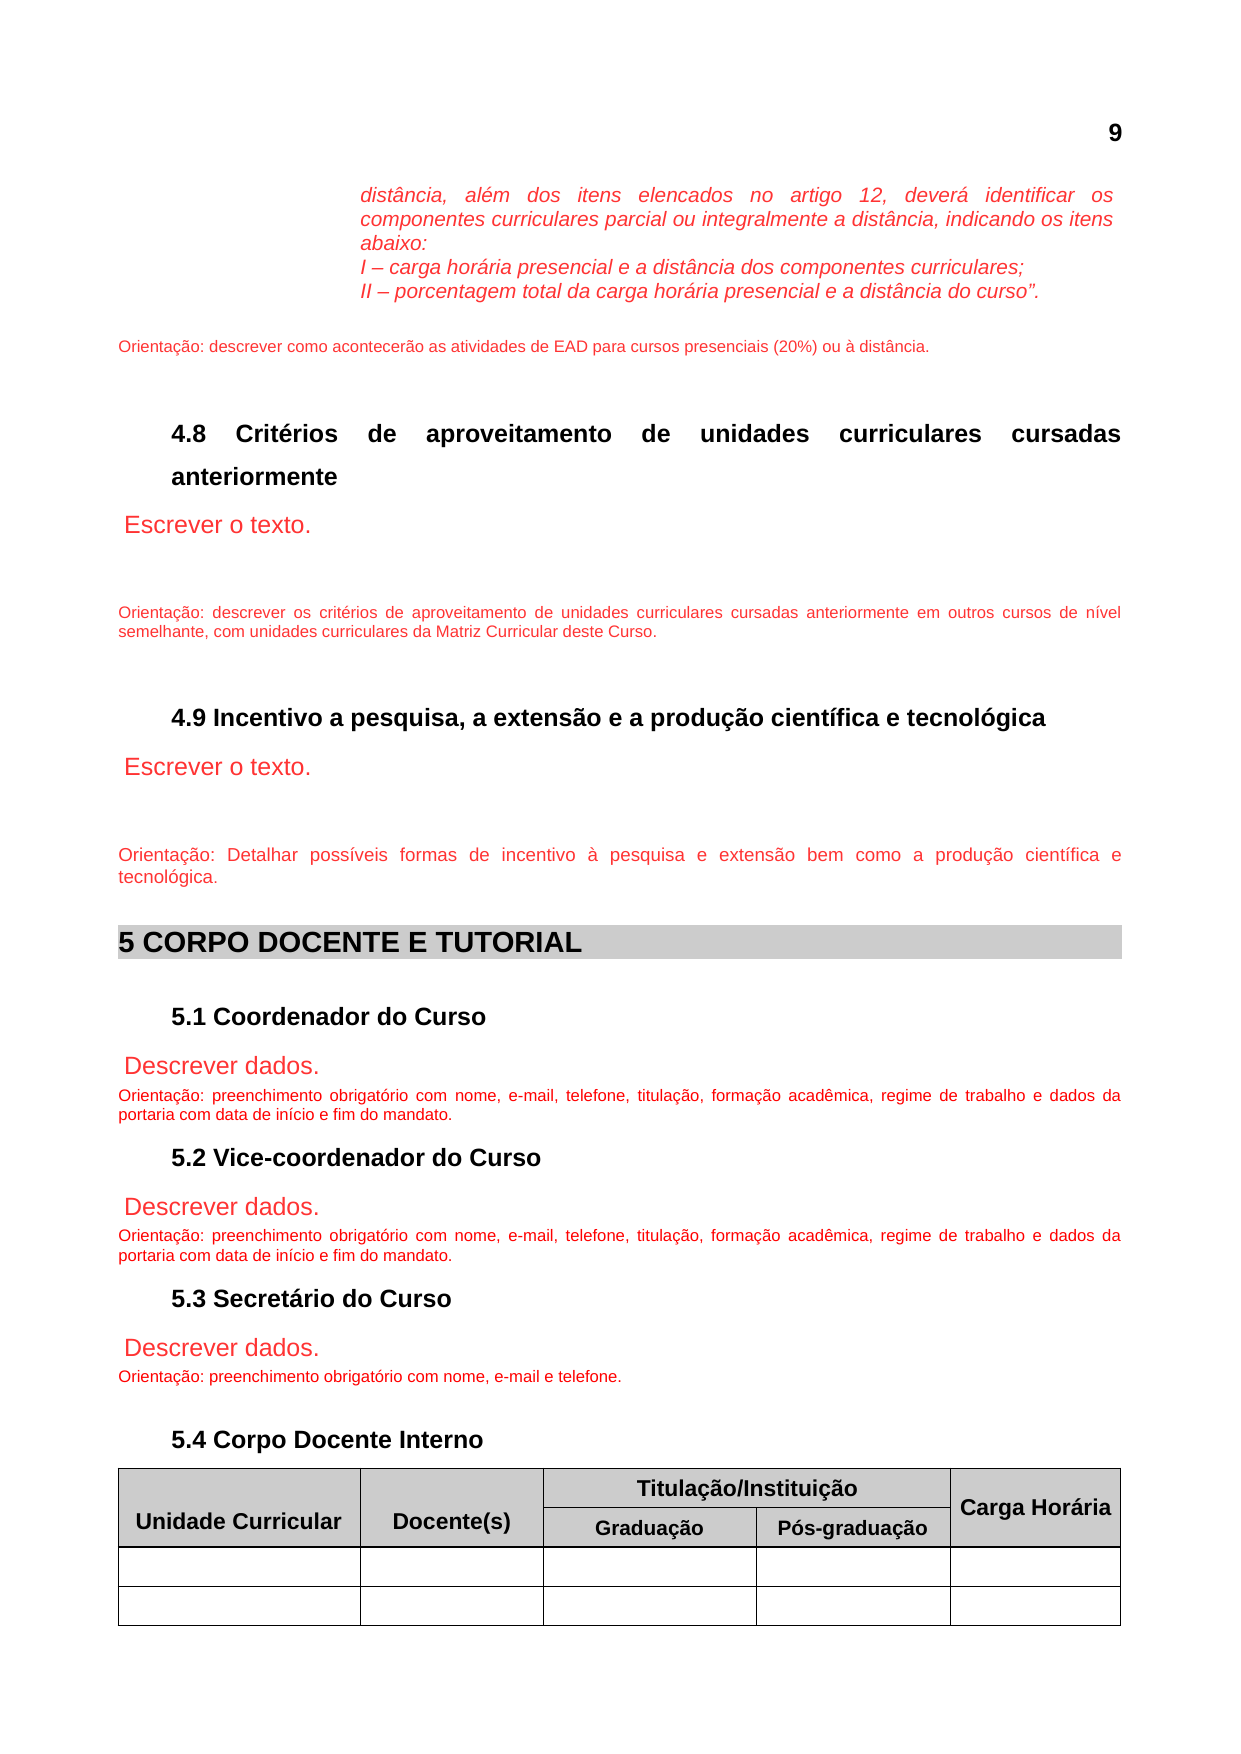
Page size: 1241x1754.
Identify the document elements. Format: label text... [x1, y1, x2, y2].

table_cell [361, 1587, 543, 1625]
table_header Descrever dados. [118, 1045, 1122, 1085]
text Orientação: preenchimento obrigatório com nome, e-mail, telefone, titulação, formação acadêmica, regime de trabalho e dados da portaria com data de início e fim do mandato. [118, 1085, 1122, 1124]
table_header Titulação/Instituição [544, 1469, 950, 1507]
table_header Carga Horária [951, 1469, 1120, 1546]
table_header Unidade Curricular [119, 1469, 360, 1546]
table_header Descrever dados. [118, 1186, 1122, 1226]
table_cell Pós-graduação [757, 1508, 950, 1546]
table_header Escrever o texto. [118, 746, 1122, 844]
text Orientação: descrever como acontecerão as atividades de EAD para cursos presenciais (20%) ou à distância. [118, 337, 1122, 356]
table_header Docente(s) [361, 1469, 543, 1546]
table_cell [951, 1587, 1120, 1625]
table_header distância, além dos itens elencados no artigo 12, deverá identificar os componentes curriculares parcial ou integralmente a distância, indicando os itens abaixo: I – carga horária presencial e a distância dos componentes curriculares; II – porcentagem total da carga horária presencial e a distância do curso”. [118, 177, 1122, 337]
table_cell [119, 1587, 360, 1625]
text Orientação: preenchimento obrigatório com nome, e-mail e telefone. [118, 1367, 1122, 1386]
text Orientação: descrever os critérios de aproveitamento de unidades curriculares cursadas anteriormente em outros cursos de nível semelhante, com unidades curriculares da Matriz Curricular deste Curso. [118, 602, 1122, 641]
table_cell [361, 1548, 543, 1586]
subtitle 5.2 Vice-coordenador do Curso [171, 1143, 1122, 1172]
subtitle 5.1 Coordenador do Curso [171, 1002, 1122, 1031]
subtitle 4.8 Critérios de aproveitamento de unidades curriculares cursadas anteriormente [171, 418, 1122, 490]
table_header Descrever dados. [118, 1327, 1122, 1367]
table_cell [757, 1548, 950, 1586]
table_cell [544, 1587, 756, 1625]
subtitle 5.3 Secretário do Curso [171, 1284, 1122, 1312]
table_cell [119, 1548, 360, 1586]
subtitle 4.9 Incentivo a pesquisa, a extensão e a produção científica e tecnológica [171, 703, 1122, 732]
table_cell [951, 1548, 1120, 1586]
table_header Escrever o texto. [118, 505, 1122, 602]
text Orientação: preenchimento obrigatório com nome, e-mail, telefone, titulação, formação acadêmica, regime de trabalho e dados da portaria com data de início e fim do mandato. [118, 1226, 1122, 1264]
subtitle 5 CORPO DOCENTE E TUTORIAL [118, 925, 1122, 959]
subtitle 5.4 Corpo Docente Interno [171, 1424, 1122, 1453]
table_cell [757, 1587, 950, 1625]
table_cell Graduação [544, 1508, 756, 1546]
table_cell [544, 1548, 756, 1586]
text Orientação: Detalhar possíveis formas de incentivo à pesquisa e extensão bem como a produção científica e tecnológica. [118, 844, 1122, 887]
